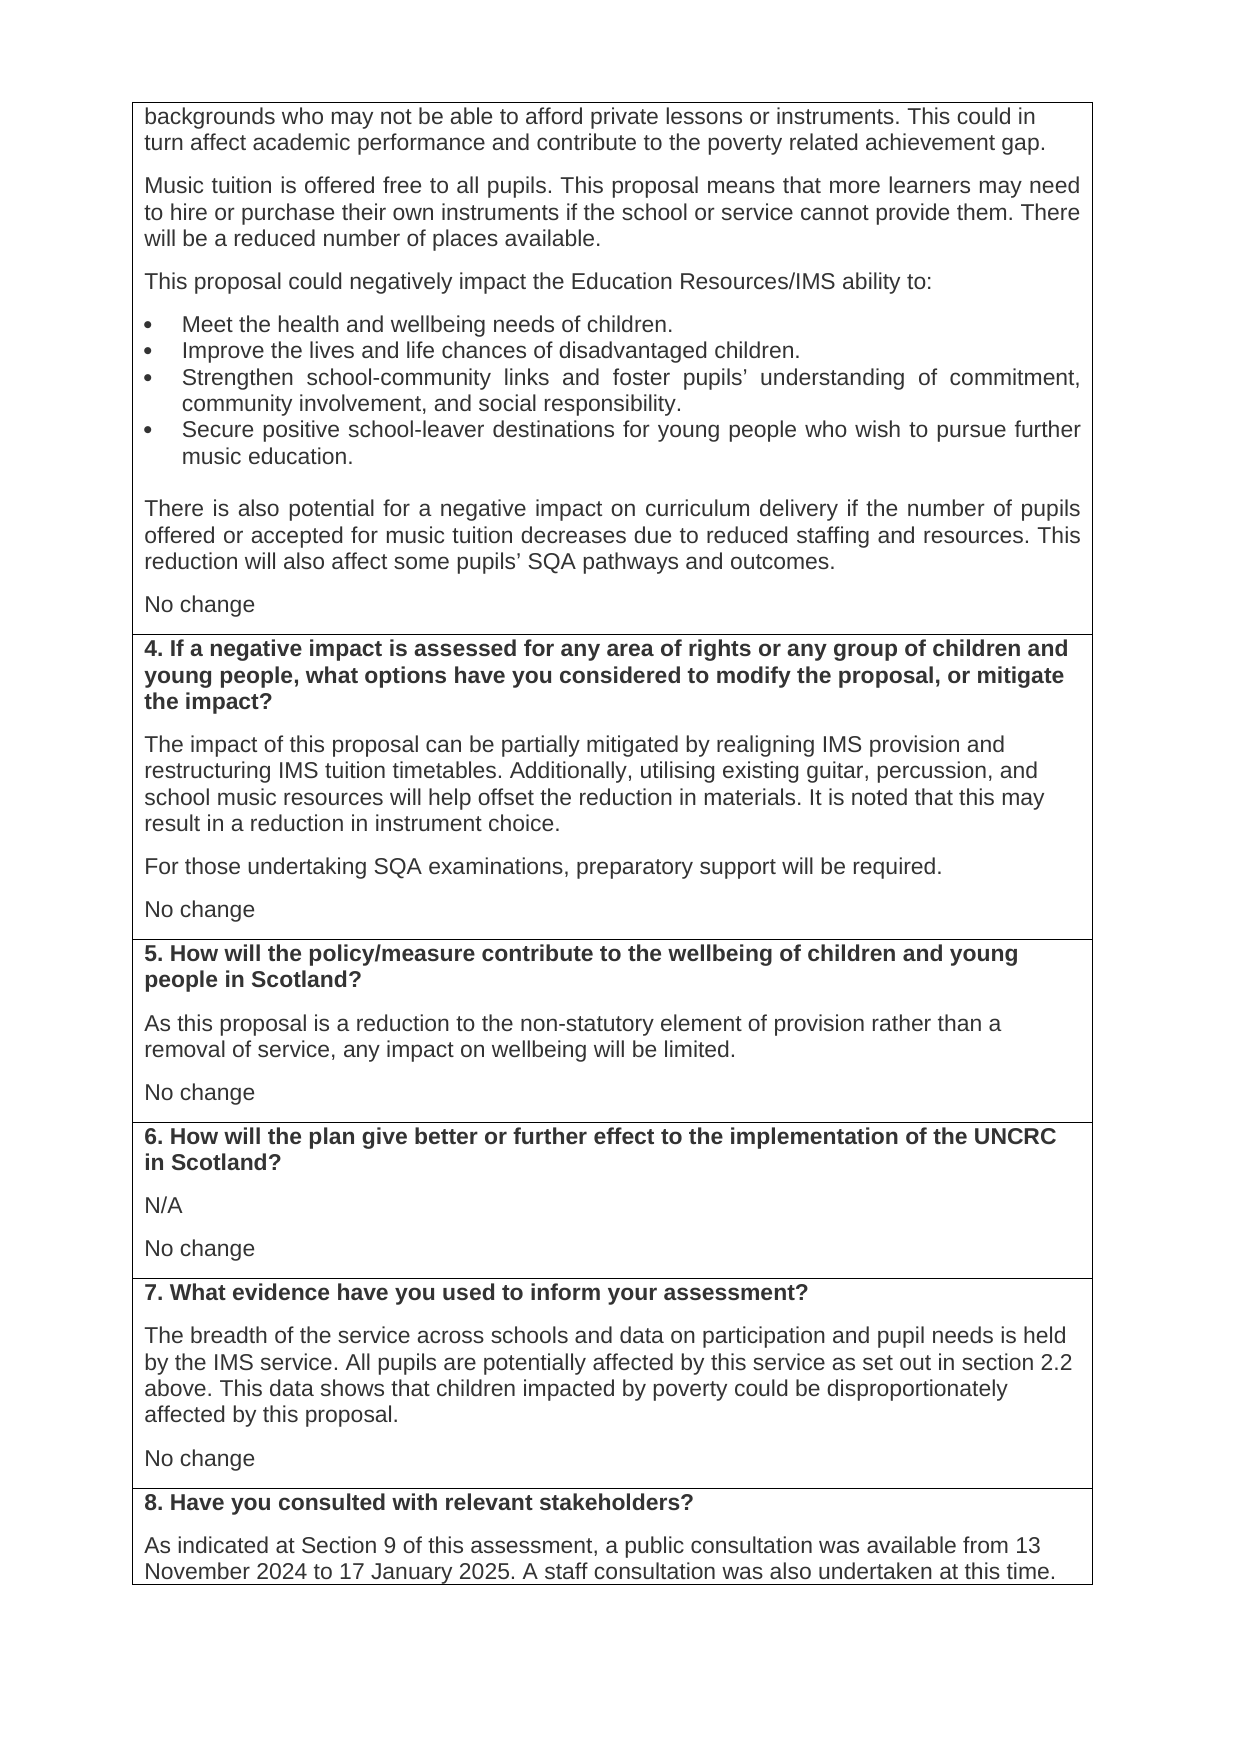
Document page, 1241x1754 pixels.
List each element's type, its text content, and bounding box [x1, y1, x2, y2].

table_cell 4. If a negative impact is assessed for any area of rights or any group of children and young people, what options have you considered to modify the proposal, or mitigate the impact? The impact of this proposal can be partially mitigated by realigning IMS provision and restructuring IMS tuition timetables. Additionally, utilising existing guitar, percussion, and school music resources will help offset the reduction in materials. It is noted that this may result in a reduction in instrument choice. For those undertaking SQA examinations, preparatory support will be required. No change [133, 635, 1092, 939]
table_cell 8. Have you consulted with relevant stakeholders? As indicated at Section 9 of this assessment, a public consultation was available from 13 November 2024 to 17 January 2025. A staff consultation was also undertaken at this time. [133, 1489, 1092, 1584]
table_cell backgrounds who may not be able to afford private lessons or instruments. This could in turn affect academic performance and contribute to the poverty related achievement gap. Music tuition is offered free to all pupils. This proposal means that more learners may need to hire or purchase their own instruments if the school or service cannot provide them. There will be a reduced number of places available. This proposal could negatively impact the Education Resources/IMS ability to: Meet the health and wellbeing needs of children. Improve the lives and life chances of disadvantaged children. Strengthen school-community links and foster pupils’ understanding of commitment, community involvement, and social responsibility. Secure positive school-leaver destinations for young people who wish to pursue further music education. There is also potential for a negative impact on curriculum delivery if the number of pupils offered or accepted for music tuition decreases due to reduced staffing and resources. This reduction will also affect some pupils’ SQA pathways and outcomes. No change [133, 103, 1092, 634]
table_cell 5. How will the policy/measure contribute to the wellbeing of children and young people in Scotland? As this proposal is a reduction to the non-statutory element of provision rather than a removal of service, any impact on wellbeing will be limited. No change [133, 940, 1092, 1122]
table_cell 7. What evidence have you used to inform your assessment? The breadth of the service across schools and data on participation and pupil needs is held by the IMS service. All pupils are potentially affected by this service as set out in section 2.2 above. This data shows that children impacted by poverty could be disproportionately affected by this proposal. No change [133, 1279, 1092, 1487]
table_cell 6. How will the plan give better or further effect to the implementation of the UNCRC in Scotland? N/A No change [133, 1123, 1092, 1278]
